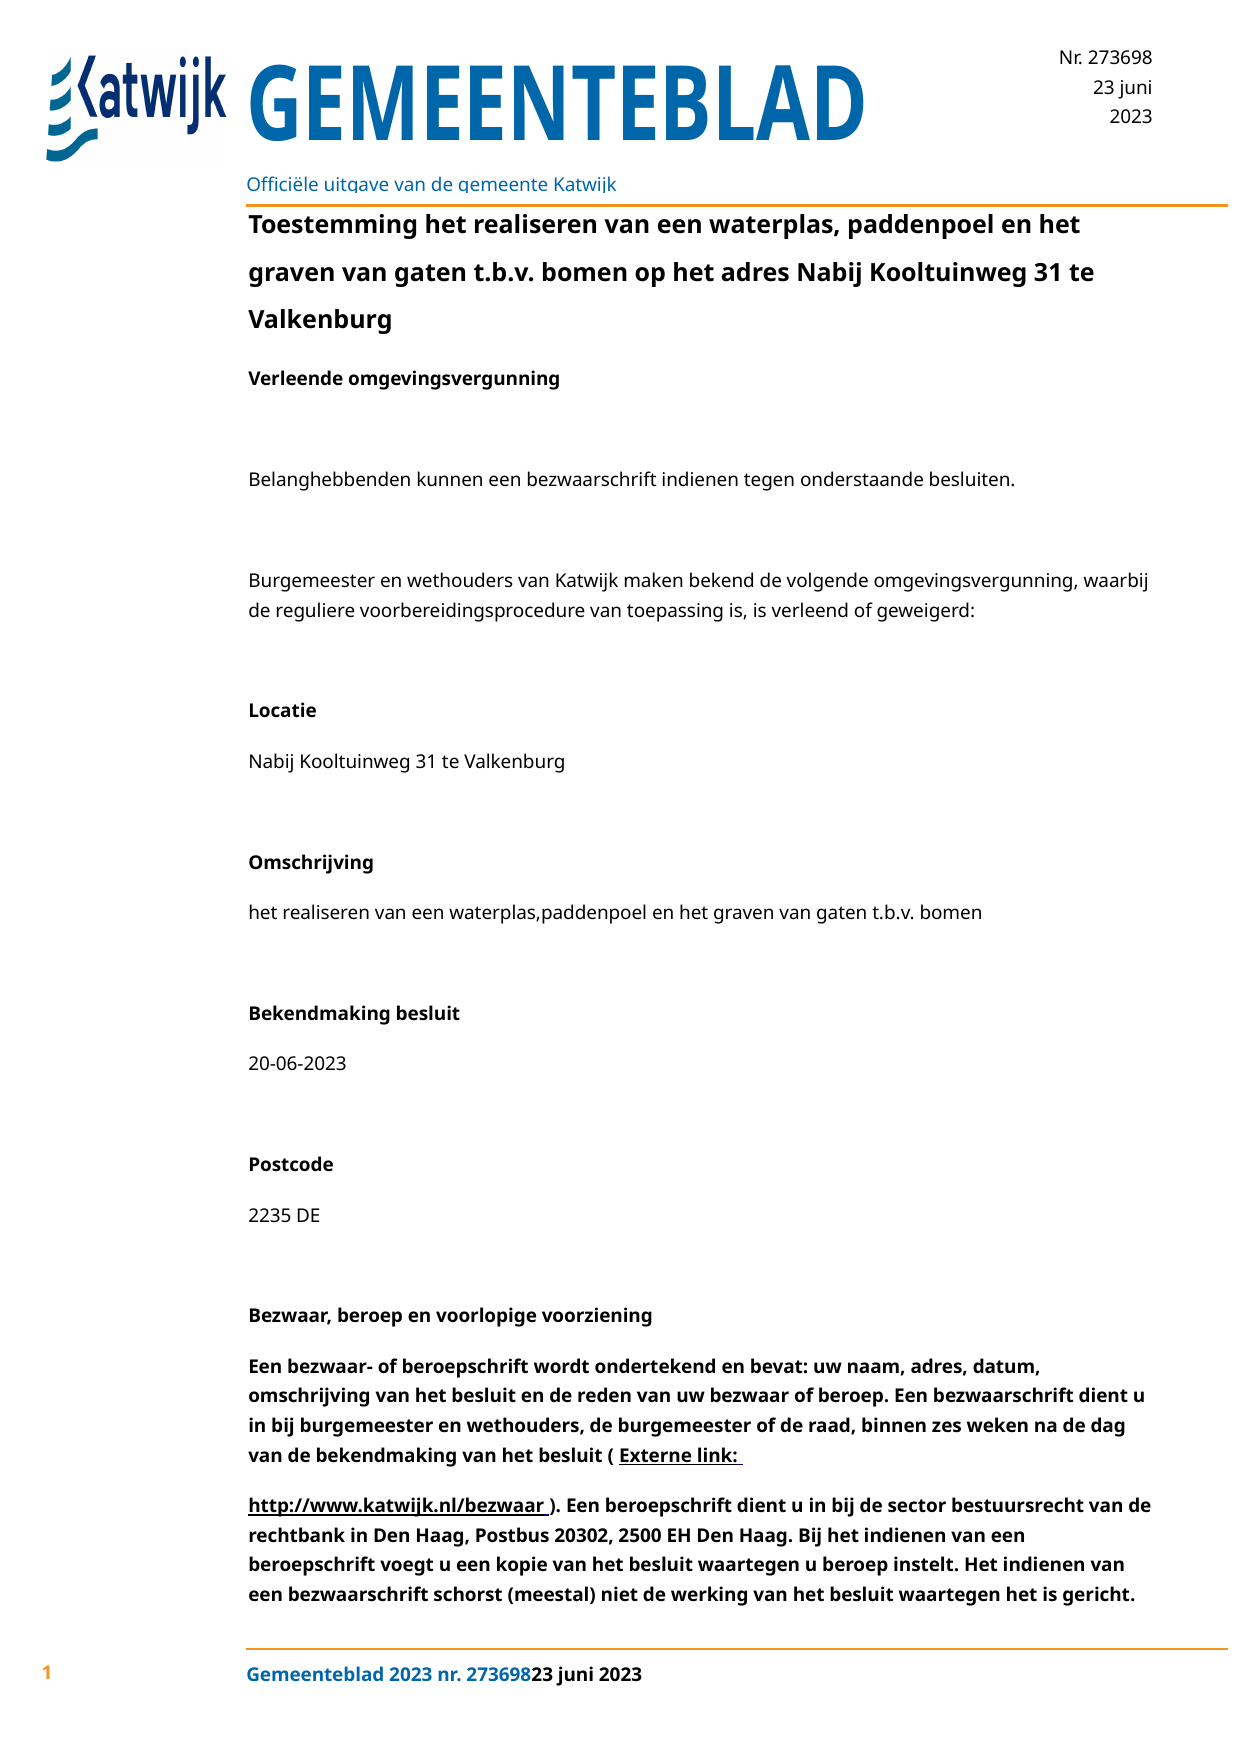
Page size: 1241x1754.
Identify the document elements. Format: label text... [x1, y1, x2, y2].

text Locatie [248, 698, 1152, 723]
text het realiseren van een waterplas,paddenpoel en het graven van gaten t.b.v. bomen [248, 899, 1152, 925]
text Belanghebbenden kunnen een bezwaarschrift indienen tegen onderstaande besluiten. [248, 466, 1152, 492]
text Bezwaar, beroep en voorlopige voorziening [248, 1303, 1152, 1328]
text 20-06-2023 [248, 1051, 1152, 1076]
text Burgemeester en wethouders van Katwijk maken bekend de volgende omgevingsvergunning, waarbij de reguliere voorbereidingsprocedure van toepassing is, is verleend of geweigerd: [248, 567, 1152, 622]
text Postcode [248, 1151, 1152, 1177]
text Bekendmaking besluit [248, 1000, 1152, 1026]
text Toestemming het realiseren van een waterplas, paddenpoel en het graven van gaten t.b.v. bomen op het adres Nabij Kooltuinweg 31 te Valkenburg [248, 207, 1152, 336]
picture [41, 47, 231, 172]
text 2235 DE [248, 1202, 1152, 1227]
text Nabij Kooltuinweg 31 te Valkenburg [248, 748, 1152, 774]
text Omschrijving [248, 849, 1152, 874]
text Een bezwaar- of beroepschrift wordt ondertekend en bevat: uw naam, adres, datum, omschrijving van het besluit en de reden van uw bezwaar of beroep. Een bezwaarschrift dient u in bij burgemeester en wethouders, de burgemeester of de raad, binnen zes weken na de dag van de bekendmaking van het besluit ( Externe link: [248, 1353, 1152, 1467]
text Verleende omgevingsvergunning [248, 366, 1152, 391]
text http://www.katwijk.nl/bezwaar ). Een beroepschrift dient u in bij de sector bestuursrecht van de rechtbank in Den Haag, Postbus 20302, 2500 EH Den Haag. Bij het indienen van een beroepschrift voegt u een kopie van het besluit waartegen u beroep instelt. Het indienen van een bezwaarschrift schorst (meestal) niet de werking van het besluit waartegen het is gericht. [248, 1492, 1152, 1607]
